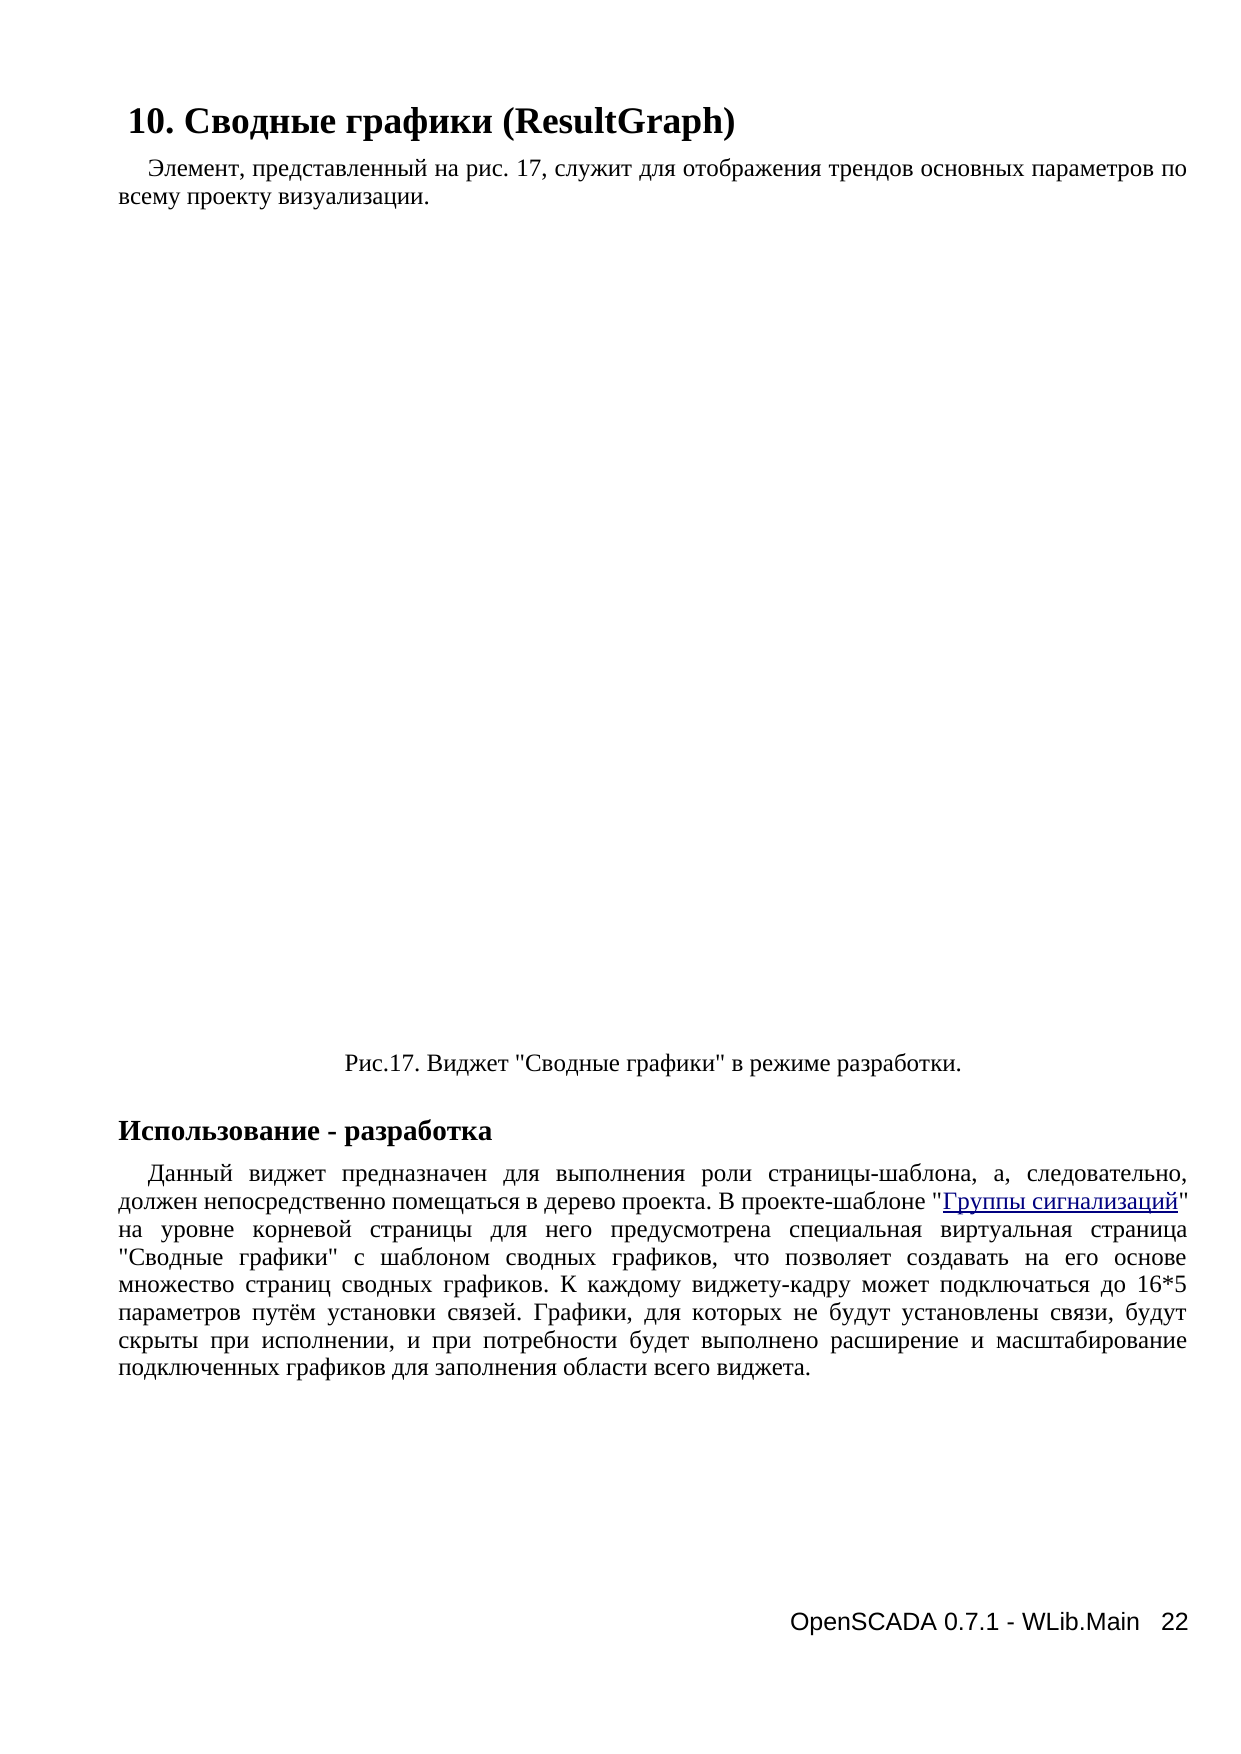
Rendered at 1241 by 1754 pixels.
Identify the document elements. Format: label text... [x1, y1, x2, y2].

subtitle Использование - разработка [118, 1115, 1188, 1147]
text Элемент, представленный на рис. 17, служит для отображения трендов основных параметров по всему проекту визуализации. [118, 154, 1188, 209]
subtitle 10. Сводные графики (ResultGraph) [118, 100, 1188, 142]
text Данный виджет предназначен для выполнения роли страницы-шаблона, а, следовательно, должен непосредственно помещаться в дерево проекта. В проекте-шаблоне "Группы сигнализаций" на уровне корневой страницы для него предусмотрена специальная виртуальная страница "Сводные графики" с шаблоном сводных графиков, что позволяет создавать на его основе множество страниц сводных графиков. К каждому виджету-кадру может подключаться до 16*5 параметров путём установки связей. Графики, для которых не будут установлены связи, будут скрыты при исполнении, и при потребности будет выполнено расширение и масштабирование подключенных графиков для заполнения области всего виджета. [118, 1159, 1188, 1381]
text Рис.17. Виджет "Сводные графики" в режиме разработки. [118, 222, 1188, 1077]
